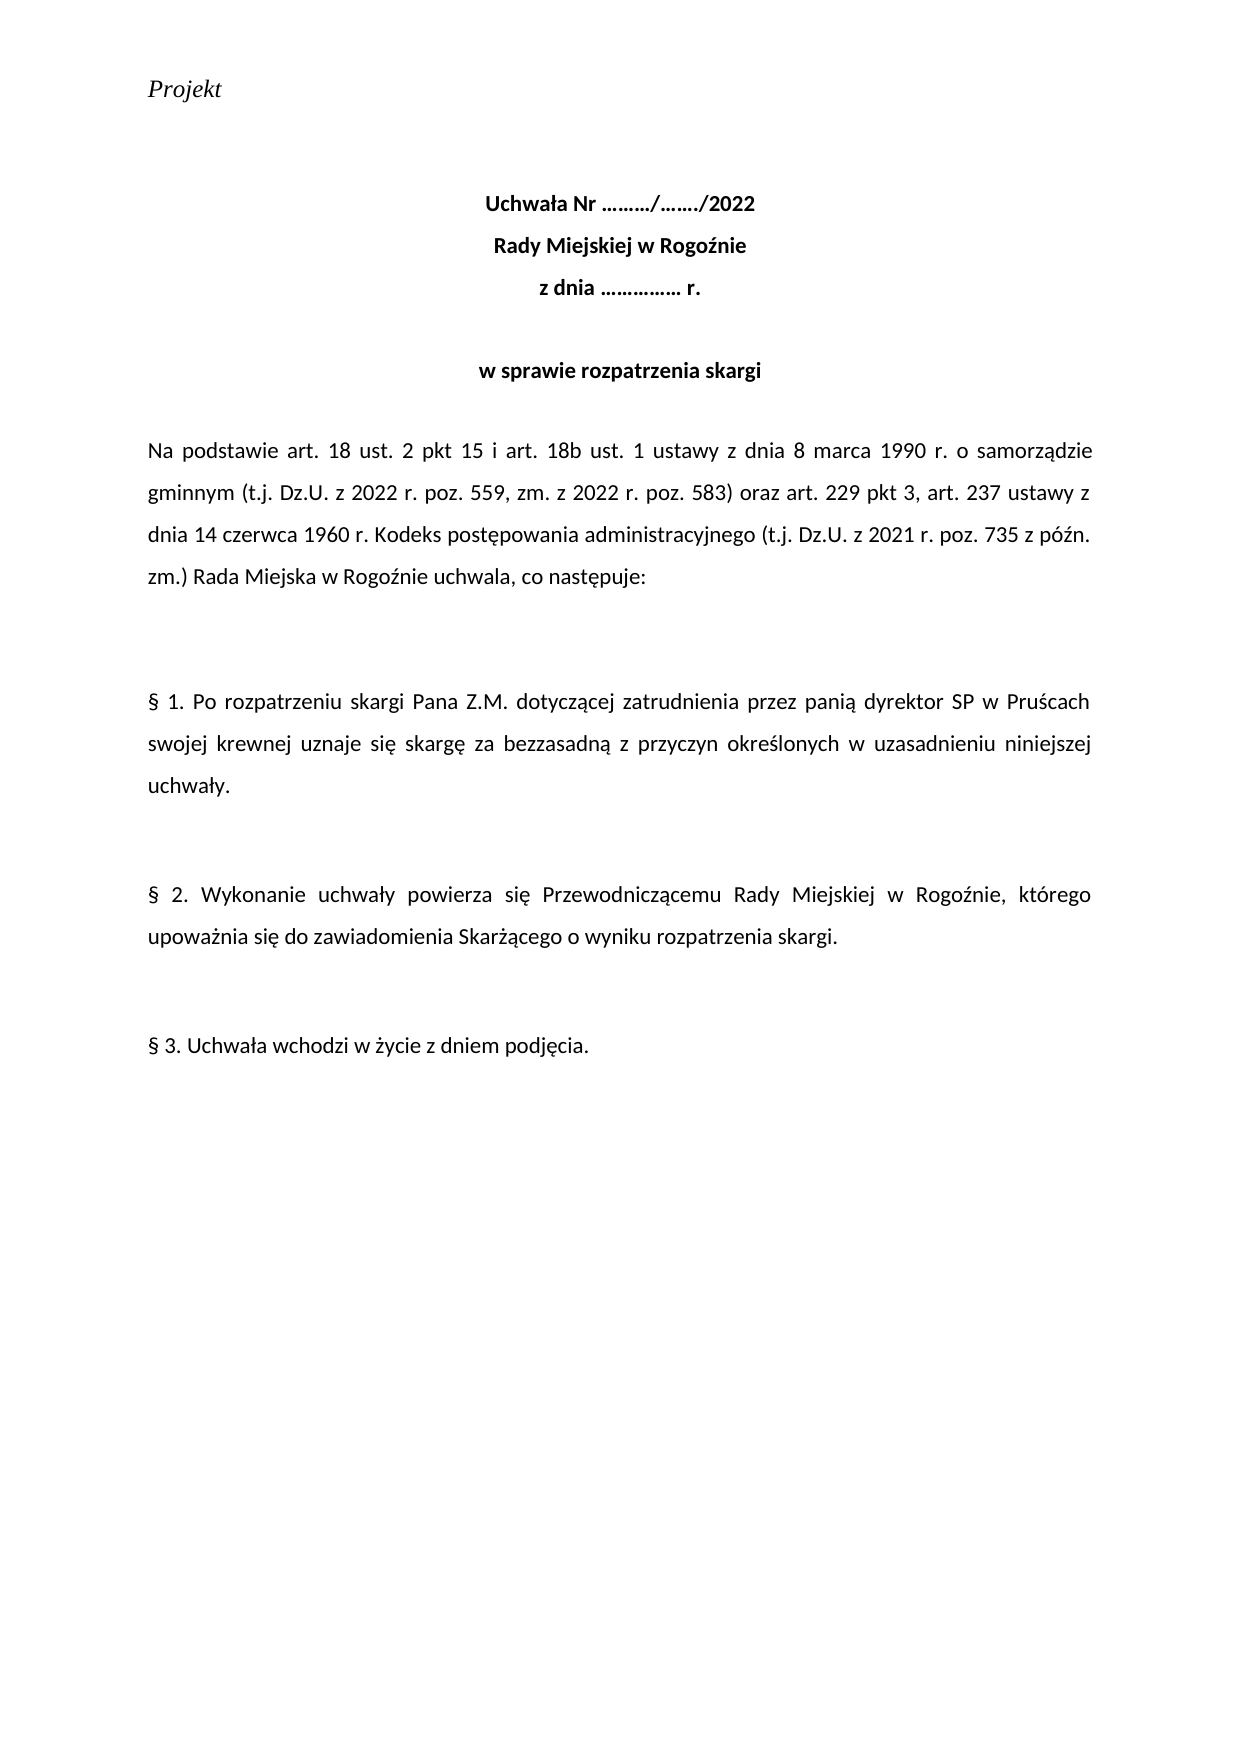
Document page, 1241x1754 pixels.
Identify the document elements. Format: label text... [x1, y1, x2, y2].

text § 3. Uchwała wchodzi w życie z dniem podjęcia. [148, 1031, 1092, 1059]
text § 2. Wykonanie uchwały powierza się Przewodniczącemu Rady Miejskiej w Rogoźnie, którego upoważnia się do zawiadomienia Skarżącego o wyniku rozpatrzenia skargi. [148, 880, 1092, 950]
text z dnia …………… r. [148, 273, 1092, 301]
text Na podstawie art. 18 ust. 2 pkt 15 i art. 18b ust. 1 ustawy z dnia 8 marca 1990 r. o samorządzie gminnym (t.j. Dz.U. z 2022 r. poz. 559, zm. z 2022 r. poz. 583) oraz art. 229 pkt 3, art. 237 ustawy z dnia 14 czerwca 1960 r. Kodeks postępowania administracyjnego (t.j. Dz.U. z 2021 r. poz. 735 z późn. zm.) Rada Miejska w Rogoźnie uchwala, co następuje: [148, 436, 1092, 590]
text § 1. Po rozpatrzeniu skargi Pana Z.M. dotyczącej zatrudnienia przez panią dyrektor SP w Pruścach swojej krewnej uznaje się skargę za bezzasadną z przyczyn określonych w uzasadnieniu niniejszej uchwały. [148, 687, 1092, 799]
text w sprawie rozpatrzenia skargi [148, 357, 1092, 385]
text Uchwała Nr ………/……./2022 [148, 189, 1092, 217]
text Rady Miejskiej w Rogoźnie [148, 231, 1092, 259]
